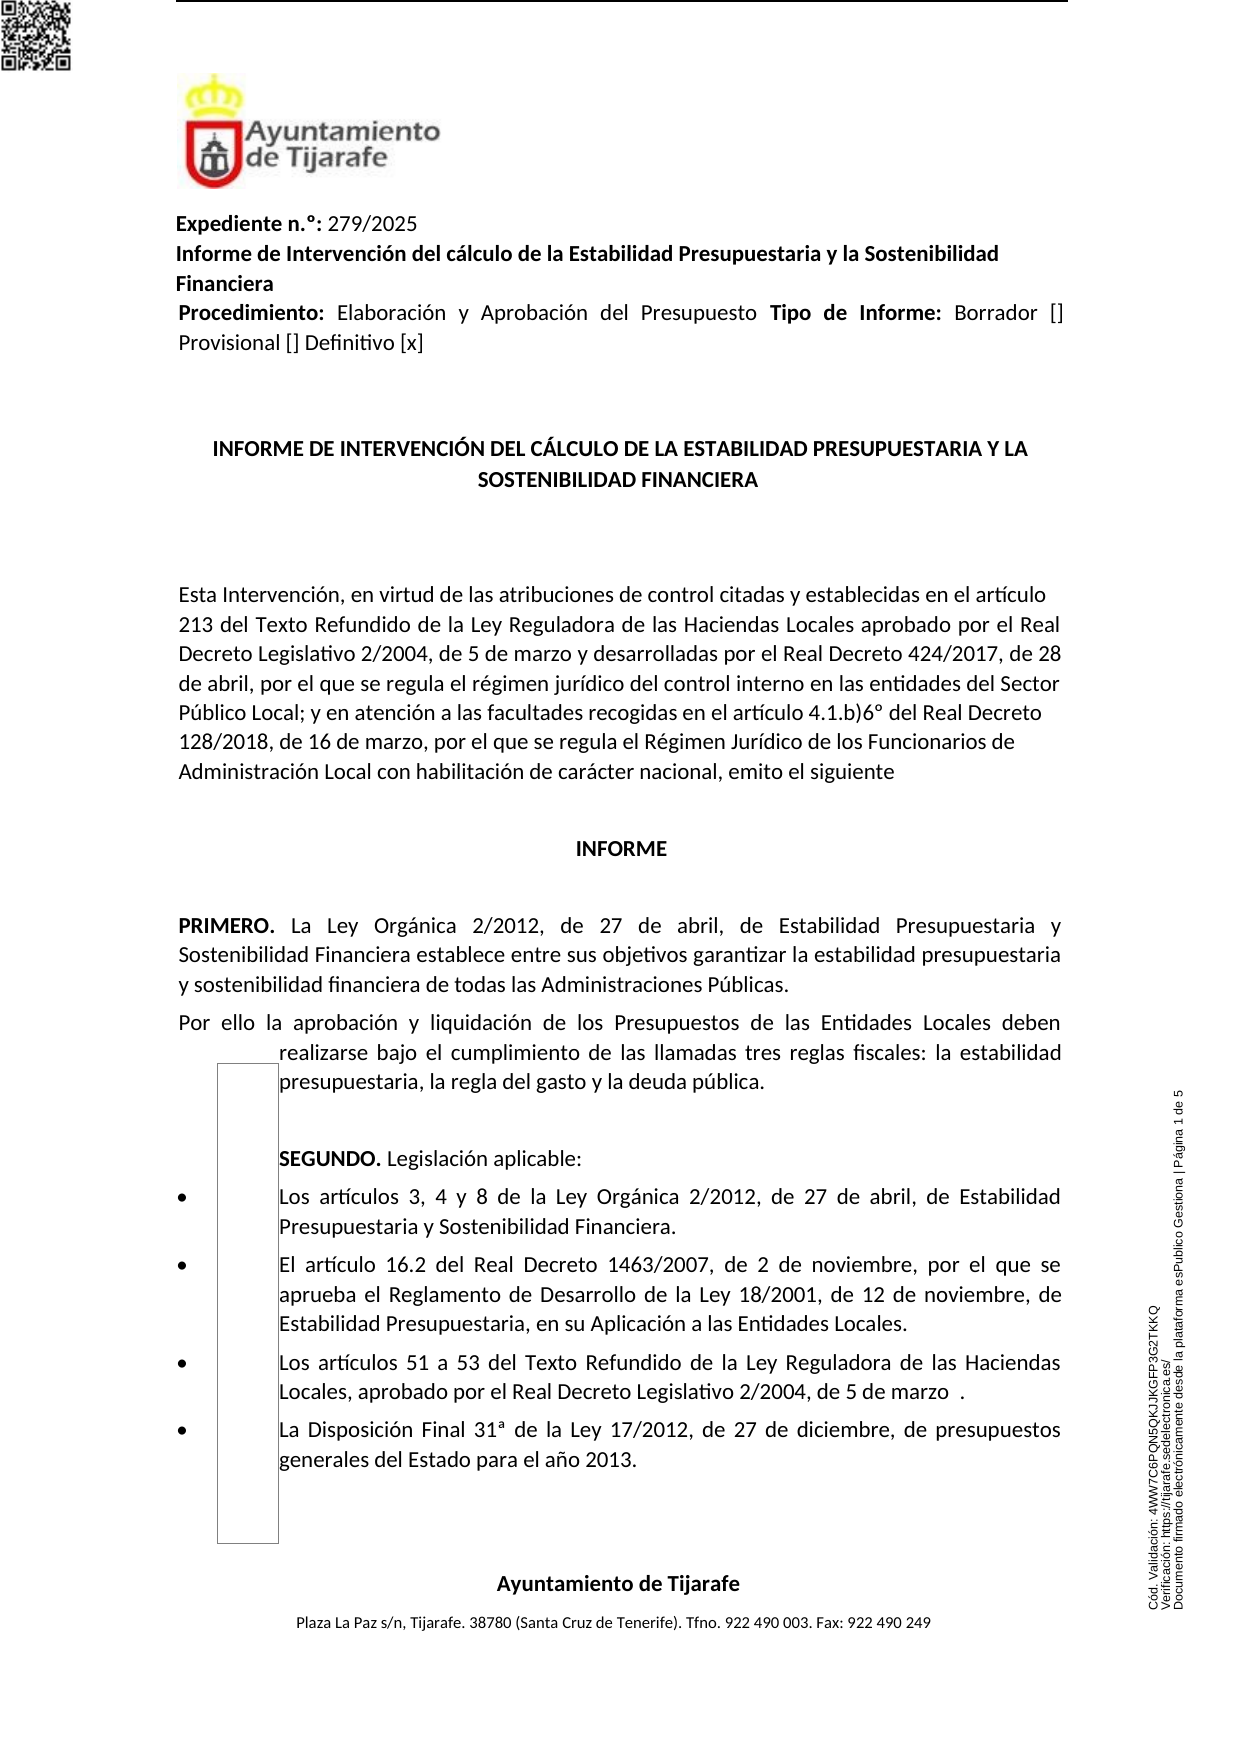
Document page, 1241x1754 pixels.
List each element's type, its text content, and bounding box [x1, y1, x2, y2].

text Administración Local con habilitación de carácter nacional, emito el siguiente [178, 757, 1063, 786]
list El artículo 16.2 del Real Decreto 1463/2007, de 2 de noviembre, por el que se aprueba el Reglamento de Desarrollo de la Ley 18/2001, de 12 de noviembre, de Estabilidad Presupuestaria, en su Aplicación a las Entidades Locales. [279, 1250, 1063, 1337]
text 213 del Texto Refundido de la Ley Reguladora de las Haciendas Locales aprobado por el Real Decreto Legislativo 2/2004, de 5 de marzo y desarrolladas por el Real Decreto 424/2017, de 28 de abril, por el que se regula el régimen jurídico del control interno en las entidades del Sector Público Local; y en atención a las facultades recogidas en el artículo 4.1.b)6º del Real Decreto [178, 610, 1063, 726]
text 128/2018, de 16 de marzo, por el que se regula el Régimen Jurídico de los Funcionarios de [178, 727, 1063, 756]
list El artículo 16.2 del Real Decreto 1463/2007, de 2 de noviembre, por el que se aprueba el Reglamento de Desarrollo de la Ley 18/2001, de 12 de noviembre, de Estabilidad Presupuestaria, en su Aplicación a las Entidades Locales. [218, 1250, 278, 1337]
text Esta Intervención, en virtud de las atribuciones de control citadas y establecidas en el artículo [178, 580, 1063, 608]
list Los artículos 51 a 53 del Texto Refundido de la Ley Reguladora de las Haciendas Locales, aprobado por el Real Decreto Legislativo 2/2004, de 5 de marzo . [279, 1348, 1063, 1405]
text Por ello la aprobación y liquidación de los Presupuestos de las Entidades Locales deben realizarse bajo el cumplimiento de las llamadas tres reglas fiscales: la estabilidad presupuestaria, la regla del gasto y la deuda pública. [178, 1008, 1063, 1095]
text PRIMERO. La Ley Orgánica 2/2012, de 27 de abril, de Estabilidad Presupuestaria y Sostenibilidad Financiera establece entre sus objetivos garantizar la estabilidad presupuestaria y sostenibilidad financiera de todas las Administraciones Públicas. [178, 911, 1063, 998]
subtitle INFORME DE INTERVENCIÓN DEL CÁLCULO DE LA ESTABILIDAD PRESUPUESTARIA Y LA SOSTENIBILIDAD FINANCIERA [178, 434, 1062, 493]
list La Disposición Final 31ª de la Ley 17/2012, de 27 de diciembre, de presupuestos generales del Estado para el año 2013. [279, 1416, 1063, 1473]
list La Disposición Final 31ª de la Ley 17/2012, de 27 de diciembre, de presupuestos generales del Estado para el año 2013. [218, 1416, 278, 1473]
text SEGUNDO. Legislación aplicable: [279, 1144, 1063, 1172]
list Los artículos 3, 4 y 8 de la Ley Orgánica 2/2012, de 27 de abril, de Estabilidad Presupuestaria y Sostenibilidad Financiera. [279, 1182, 1063, 1240]
text Expediente n.º: 279/2025 [176, 209, 1064, 237]
list Los artículos 3, 4 y 8 de la Ley Orgánica 2/2012, de 27 de abril, de Estabilidad Presupuestaria y Sostenibilidad Financiera. [218, 1182, 278, 1240]
text Financiera [176, 269, 1064, 297]
text Informe de Intervención del cálculo de la Estabilidad Presupuestaria y la Sostenibilidad [176, 239, 1064, 267]
text Procedimiento: Elaboración y Aprobación del Presupuesto Tipo de Informe: Borrador [] Provisional [] Definitivo [x] [178, 298, 1064, 356]
text [218, 1144, 278, 1172]
subtitle INFORME [178, 834, 1064, 862]
list Los artículos 51 a 53 del Texto Refundido de la Ley Reguladora de las Haciendas Locales, aprobado por el Real Decreto Legislativo 2/2004, de 5 de marzo . [218, 1348, 278, 1405]
text [178, 1144, 217, 1172]
